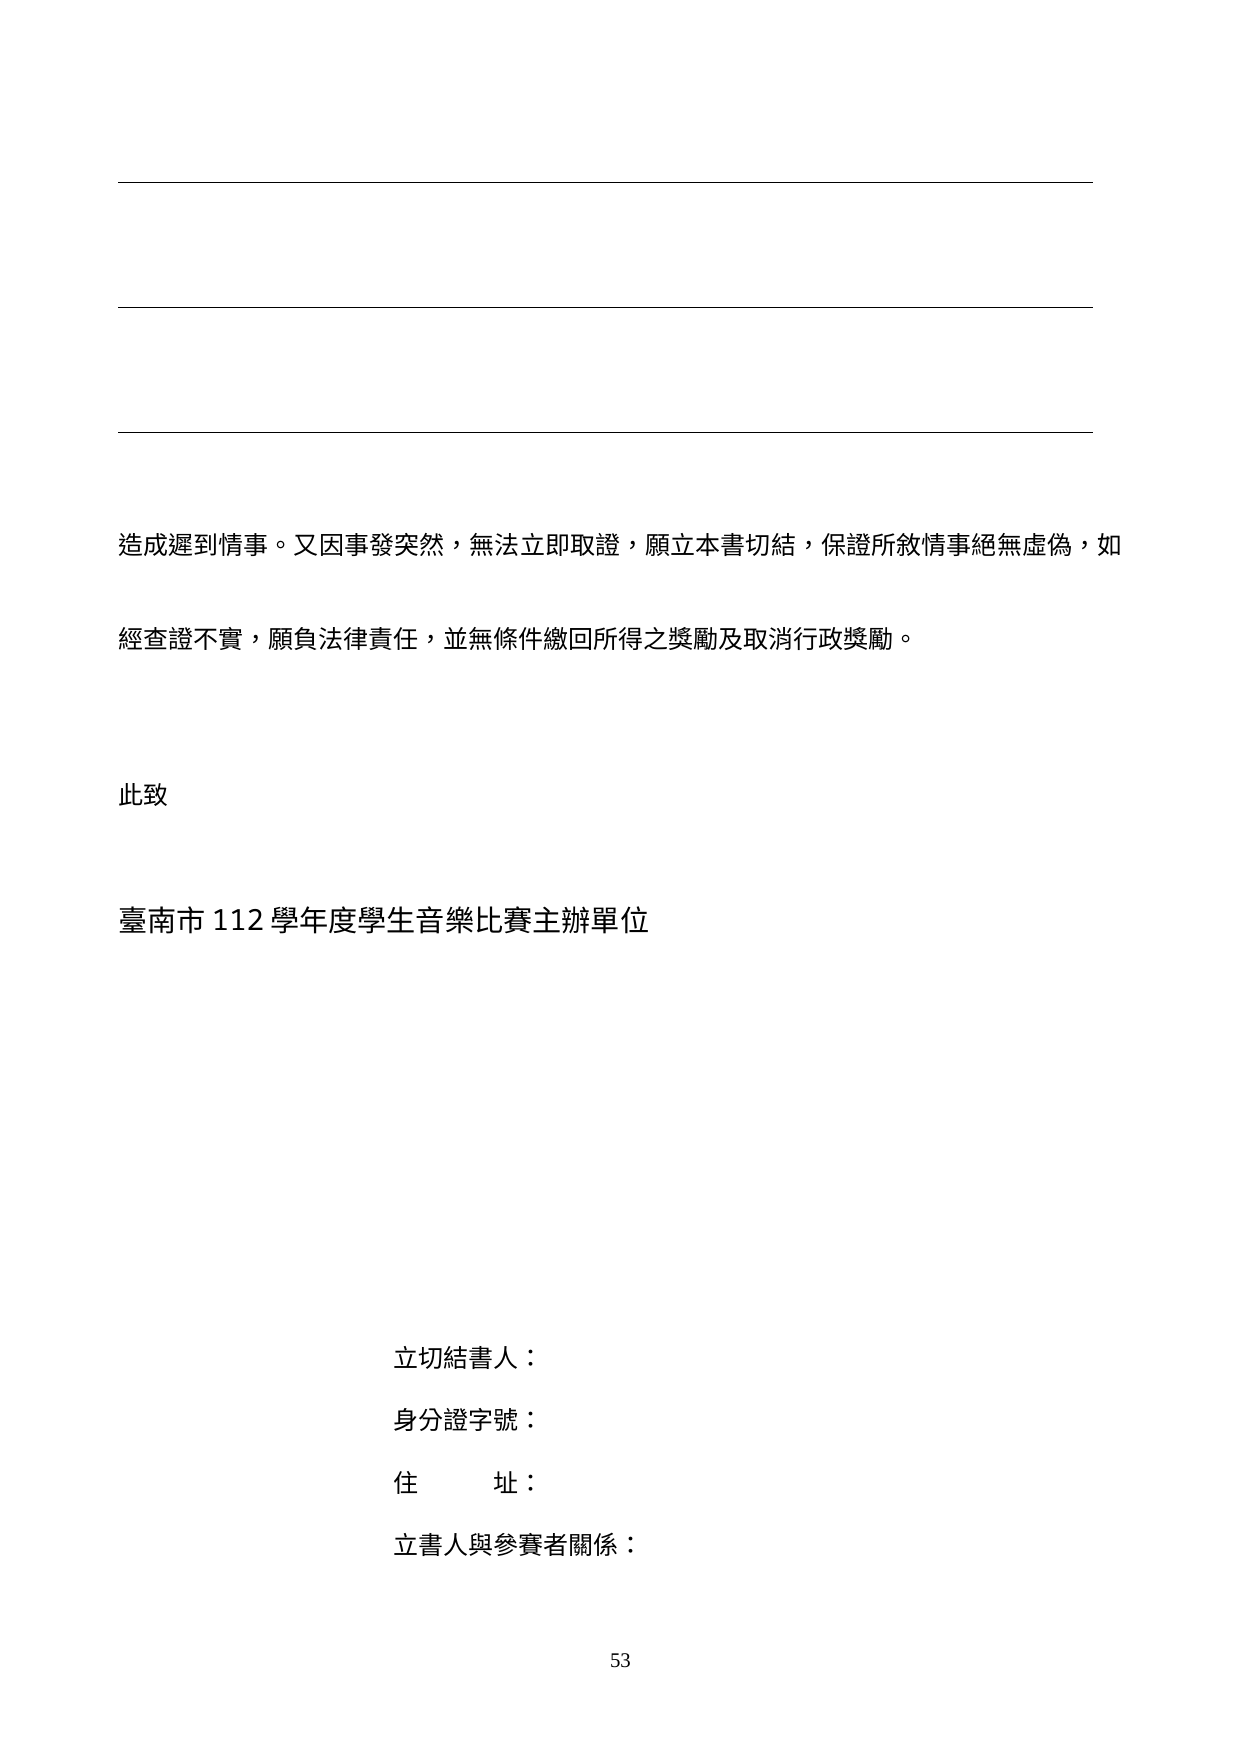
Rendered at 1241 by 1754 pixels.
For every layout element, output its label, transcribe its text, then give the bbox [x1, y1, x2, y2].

text 臺南市112學年度學生音樂比賽主辦單位 [118, 877, 1122, 939]
text 立書人與參賽者關係： [118, 1502, 1122, 1564]
text 此致 [118, 752, 1122, 814]
text 住 址： [118, 1439, 1122, 1502]
text 造成遲到情事。又因事發突然，無法立即取證，願立本書切結，保證所敘情事絕無虛偽，如經查證不實，願負法律責任，並無條件繳回所得之獎勵及取消行政獎勵。 [118, 502, 1122, 658]
text 立切結書人： [118, 1314, 1122, 1377]
text 身分證字號： [118, 1377, 1122, 1439]
